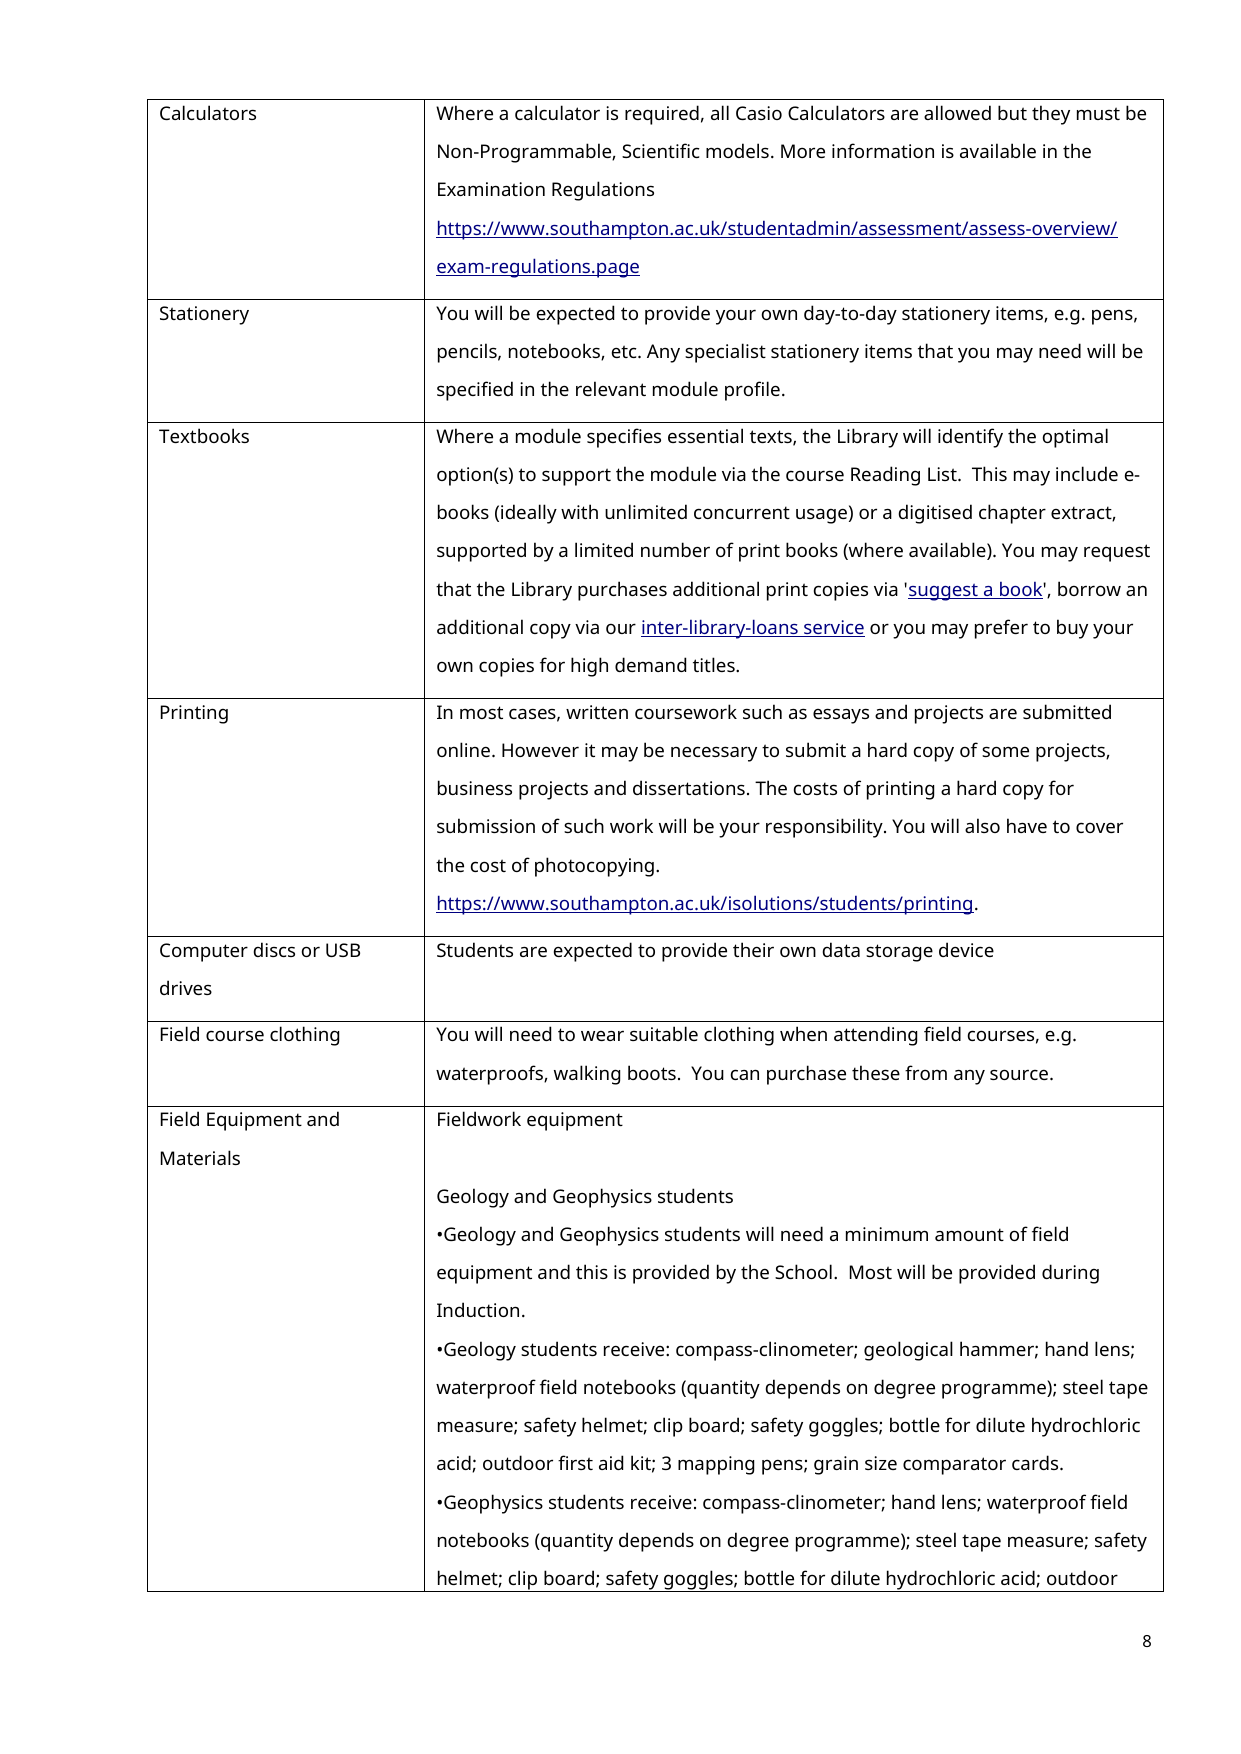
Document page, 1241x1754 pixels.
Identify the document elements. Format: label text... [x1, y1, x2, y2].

table_cell Printing [148, 699, 424, 936]
table_cell Where a module specifies essential texts, the Library will identify the optimal option(s) to support the module via the course Reading List. This may include e-books (ideally with unlimited concurrent usage) or a digitised chapter extract, supported by a limited number of print books (where available). You may request that the Library purchases additional print copies via 'suggest a book', borrow an additional copy via our inter-library-loans service or you may prefer to buy your own copies for high demand titles. [425, 423, 1163, 698]
table_cell Calculators [148, 100, 424, 299]
table_cell Fieldwork equipment Geology and Geophysics students •Geology and Geophysics students will need a minimum amount of field equipment and this is provided by the School. Most will be provided during Induction. •Geology students receive: compass-clinometer; geological hammer; hand lens; waterproof field notebooks (quantity depends on degree programme); steel tape measure; safety helmet; clip board; safety goggles; bottle for dilute hydrochloric acid; outdoor first aid kit; 3 mapping pens; grain size comparator cards. •Geophysics students receive: compass-clinometer; hand lens; waterproof field notebooks (quantity depends on degree programme); steel tape measure; safety helmet; clip board; safety goggles; bottle for dilute hydrochloric acid; outdoor [425, 1107, 1163, 1591]
table_cell You will be expected to provide your own day-to-day stationery items, e.g. pens, pencils, notebooks, etc. Any specialist stationery items that you may need will be specified in the relevant module profile. [425, 300, 1163, 422]
table_cell Where a calculator is required, all Casio Calculators are allowed but they must be Non-Programmable, Scientific models. More information is available in the Examination Regulations https://www.southampton.ac.uk/studentadmin/assessment/assess-overview/exam-regulations.page [425, 100, 1163, 299]
table_cell Textbooks [148, 423, 424, 698]
table_cell In most cases, written coursework such as essays and projects are submitted online. However it may be necessary to submit a hard copy of some projects, business projects and dissertations. The costs of printing a hard copy for submission of such work will be your responsibility. You will also have to cover the cost of photocopying. https://www.southampton.ac.uk/isolutions/students/printing. [425, 699, 1163, 936]
table_cell Students are expected to provide their own data storage device [425, 937, 1163, 1021]
table_cell Computer discs or USB drives [148, 937, 424, 1021]
table_cell You will need to wear suitable clothing when attending field courses, e.g. waterproofs, walking boots. You can purchase these from any source. [425, 1022, 1163, 1106]
table_cell Field course clothing [148, 1022, 424, 1106]
table_cell Field Equipment and Materials [148, 1107, 424, 1591]
table_cell Stationery [148, 300, 424, 422]
